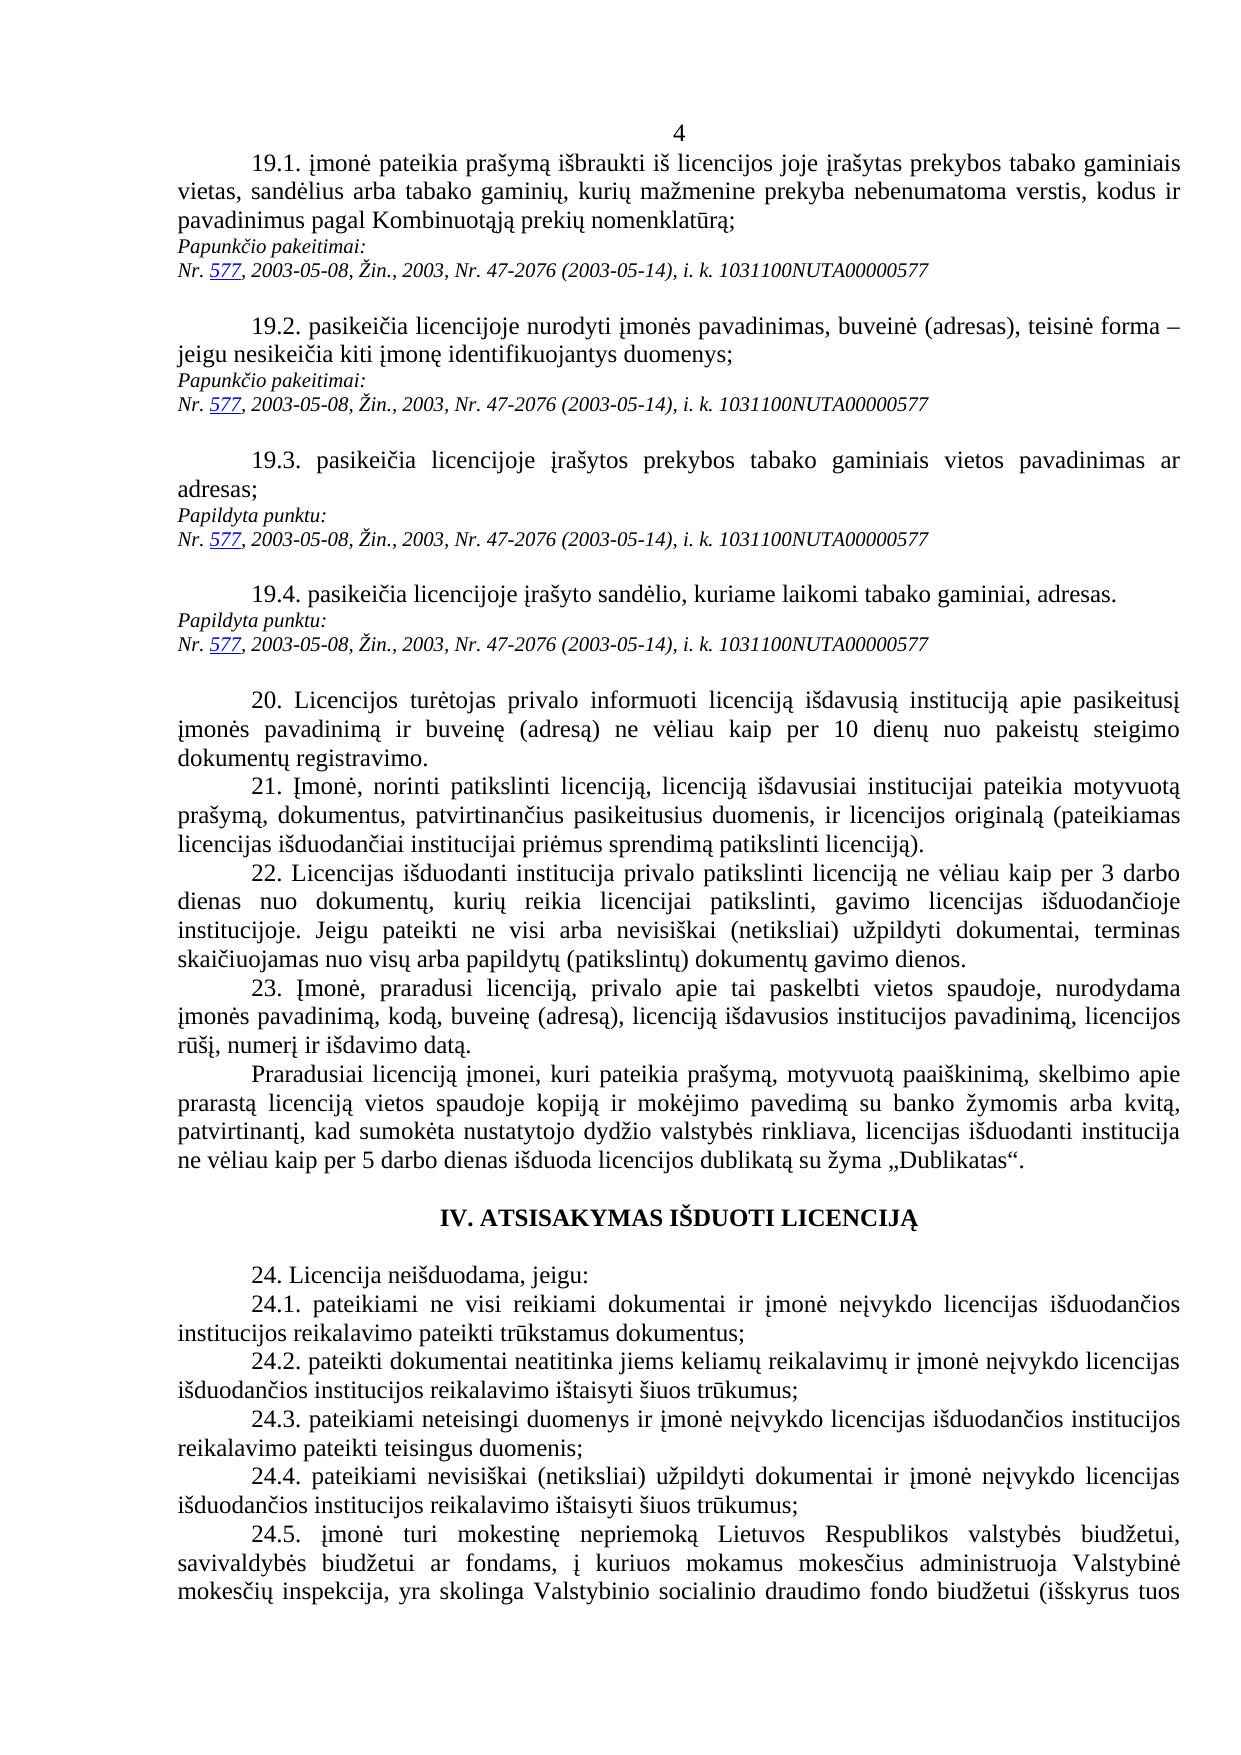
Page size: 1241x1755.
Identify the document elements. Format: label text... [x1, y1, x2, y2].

text Nr. 577, 2003-05-08, Žin., 2003, Nr. 47-2076 (2003-05-14), i. k. 1031100NUTA00000577 [177, 258, 1181, 282]
text 24.3. pateikiami neteisingi duomenys ir įmonė neįvykdo licencijas išduodančios institucijos reikalavimo pateikti teisingus duomenis; [177, 1404, 1181, 1461]
text Papildyta punktu: [177, 503, 1181, 527]
text 19.3. pasikeičia licencijoje įrašytos prekybos tabako gaminiais vietos pavadinimas ar adresas; [177, 445, 1181, 503]
text Praradusiai licenciją įmonei, kuri pateikia prašymą, motyvuotą paaiškinimą, skelbimo apie prarastą licenciją vietos spaudoje kopiją ir mokėjimo pavedimą su banko žymomis arba kvitą, patvirtinantį, kad sumokėta nustatytojo dydžio valstybės rinkliava, licencijas išduodanti institucija ne vėliau kaip per 5 darbo dienas išduoda licencijos dublikatą su žyma „Dublikatas“. [177, 1059, 1181, 1174]
text Nr. 577, 2003-05-08, Žin., 2003, Nr. 47-2076 (2003-05-14), i. k. 1031100NUTA00000577 [177, 632, 1181, 656]
text 20. Licencijos turėtojas privalo informuoti licenciją išdavusią instituciją apie pasikeitusį įmonės pavadinimą ir buveinę (adresą) ne vėliau kaip per 10 dienų nuo pakeistų steigimo dokumentų registravimo. [177, 685, 1181, 771]
text Nr. 577, 2003-05-08, Žin., 2003, Nr. 47-2076 (2003-05-14), i. k. 1031100NUTA00000577 [177, 527, 1181, 551]
text 21. Įmonė, norinti patikslinti licenciją, licenciją išdavusiai institucijai pateikia motyvuotą prašymą, dokumentus, patvirtinančius pasikeitusius duomenis, ir licencijos originalą (pateikiamas licencijas išduodančiai institucijai priėmus sprendimą patikslinti licenciją). [177, 771, 1181, 858]
text 24. Licencija neišduodama, jeigu: [177, 1260, 1181, 1289]
text 24.1. pateikiami ne visi reikiami dokumentai ir įmonė neįvykdo licencijas išduodančios institucijos reikalavimo pateikti trūkstamus dokumentus; [177, 1289, 1181, 1346]
text Papunkčio pakeitimai: [177, 234, 1181, 258]
text Papunkčio pakeitimai: [177, 368, 1181, 392]
text Papildyta punktu: [177, 608, 1181, 632]
text 23. Įmonė, praradusi licenciją, privalo apie tai paskelbti vietos spaudoje, nurodydama įmonės pavadinimą, kodą, buveinę (adresą), licenciją išdavusios institucijos pavadinimą, licencijos rūšį, numerį ir išdavimo datą. [177, 973, 1181, 1059]
text 19.1. įmonė pateikia prašymą išbraukti iš licencijos joje įrašytas prekybos tabako gaminiais vietas, sandėlius arba tabako gaminių, kurių mažmenine prekyba nebenumatoma verstis, kodus ir pavadinimus pagal Kombinuotąją prekių nomenklatūrą; [177, 148, 1181, 234]
text 24.4. pateikiami nevisiškai (netiksliai) užpildyti dokumentai ir įmonė neįvykdo licencijas išduodančios institucijos reikalavimo ištaisyti šiuos trūkumus; [177, 1461, 1181, 1519]
text 24.5. įmonė turi mokestinę nepriemoką Lietuvos Respublikos valstybės biudžetui, savivaldybės biudžetui ar fondams, į kuriuos mokamus mokesčius administruoja Valstybinė mokesčių inspekcija, yra skolinga Valstybinio socialinio draudimo fondo biudžetui (išskyrus tuos [177, 1519, 1181, 1605]
text 19.2. pasikeičia licencijoje nurodyti įmonės pavadinimas, buveinė (adresas), teisinė forma – jeigu nesikeičia kiti įmonę identifikuojantys duomenys; [177, 311, 1181, 368]
text IV. ATSISAKYMAS IŠDUOTI LICENCIJĄ [177, 1203, 1181, 1231]
text 19.4. pasikeičia licencijoje įrašyto sandėlio, kuriame laikomi tabako gaminiai, adresas. [177, 579, 1181, 608]
text 24.2. pateikti dokumentai neatitinka jiems keliamų reikalavimų ir įmonė neįvykdo licencijas išduodančios institucijos reikalavimo ištaisyti šiuos trūkumus; [177, 1346, 1181, 1404]
text Nr. 577, 2003-05-08, Žin., 2003, Nr. 47-2076 (2003-05-14), i. k. 1031100NUTA00000577 [177, 392, 1181, 416]
text 22. Licencijas išduodanti institucija privalo patikslinti licenciją ne vėliau kaip per 3 darbo dienas nuo dokumentų, kurių reikia licencijai patikslinti, gavimo licencijas išduodančioje institucijoje. Jeigu pateikti ne visi arba nevisiškai (netiksliai) užpildyti dokumentai, terminas skaičiuojamas nuo visų arba papildytų (patikslintų) dokumentų gavimo dienos. [177, 858, 1181, 973]
